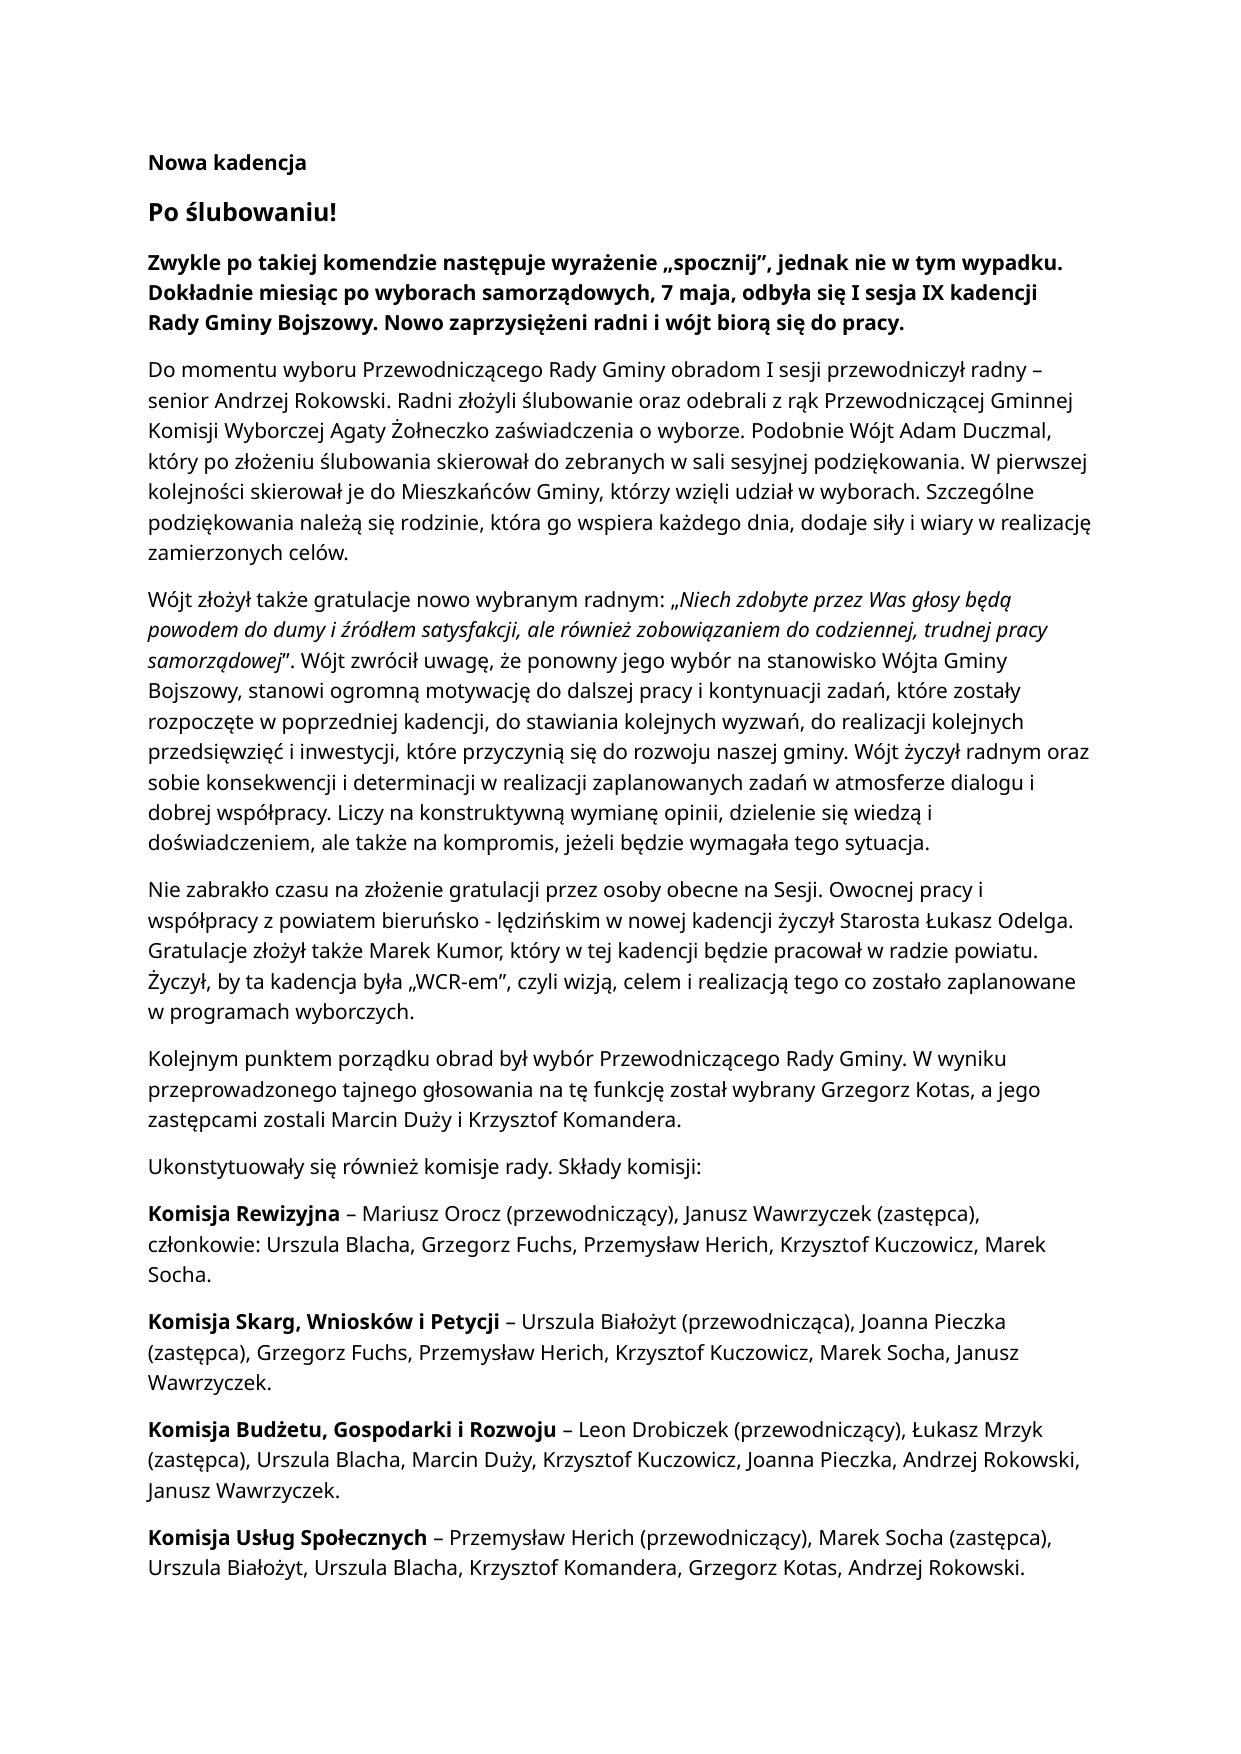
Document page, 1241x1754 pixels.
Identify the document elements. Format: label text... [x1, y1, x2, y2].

text Komisja Rewizyjna – Mariusz Orocz (przewodniczący), Janusz Wawrzyczek (zastępca), członkowie: Urszula Blacha, Grzegorz Fuchs, Przemysław Herich, Krzysztof Kuczowicz, Marek Socha. [148, 1199, 1093, 1289]
text Komisja Skarg, Wniosków i Petycji – Urszula Białożyt (przewodnicząca), Joanna Pieczka (zastępca), Grzegorz Fuchs, Przemysław Herich, Krzysztof Kuczowicz, Marek Socha, Janusz Wawrzyczek. [148, 1307, 1093, 1397]
text Komisja Budżetu, Gospodarki i Rozwoju – Leon Drobiczek (przewodniczący), Łukasz Mrzyk (zastępca), Urszula Blacha, Marcin Duży, Krzysztof Kuczowicz, Joanna Pieczka, Andrzej Rokowski, Janusz Wawrzyczek. [148, 1415, 1093, 1504]
text Zwykle po takiej komendzie następuje wyrażenie „spocznij”, jednak nie w tym wypadku. Dokładnie miesiąc po wyborach samorządowych, 7 maja, odbyła się I sesja IX kadencji Rady Gminy Bojszowy. Nowo zaprzysiężeni radni i wójt biorą się do pracy. [148, 248, 1093, 337]
text Wójt złożył także gratulacje nowo wybranym radnym: „Niech zdobyte przez Was głosy będą powodem do dumy i źródłem satysfakcji, ale również zobowiązaniem do codziennej, trudnej pracy samorządowej”. Wójt zwrócił uwagę, że ponowny jego wybór na stanowisko Wójta Gminy Bojszowy, stanowi ogromną motywację do dalszej pracy i kontynuacji zadań, które zostały rozpoczęte w poprzedniej kadencji, do stawiania kolejnych wyzwań, do realizacji kolejnych przedsięwzięć i inwestycji, które przyczynią się do rozwoju naszej gminy. Wójt życzył radnym oraz sobie konsekwencji i determinacji w realizacji zaplanowanych zadań w atmosferze dialogu i dobrej współpracy. Liczy na konstruktywną wymianę opinii, dzielenie się wiedzą i doświadczeniem, ale także na kompromis, jeżeli będzie wymagała tego sytuacja. [148, 585, 1093, 857]
text Ukonstytuowały się również komisje rady. Składy komisji: [148, 1152, 1093, 1181]
text Nowa kadencja [148, 148, 1093, 176]
text Komisja Usług Społecznych – Przemysław Herich (przewodniczący), Marek Socha (zastępca), Urszula Białożyt, Urszula Blacha, Krzysztof Komandera, Grzegorz Kotas, Andrzej Rokowski. [148, 1523, 1093, 1582]
text Po ślubowaniu! [148, 195, 1093, 229]
text Do momentu wyboru Przewodniczącego Rady Gminy obradom I sesji przewodniczył radny – senior Andrzej Rokowski. Radni złożyli ślubowanie oraz odebrali z rąk Przewodniczącej Gminnej Komisji Wyborczej Agaty Żołneczko zaświadczenia o wyborze. Podobnie Wójt Adam Duczmal, który po złożeniu ślubowania skierował do zebranych w sali sesyjnej podziękowania. W pierwszej kolejności skierował je do Mieszkańców Gminy, którzy wzięli udział w wyborach. Szczególne podziękowania należą się rodzinie, która go wspiera każdego dnia, dodaje siły i wiary w realizację zamierzonych celów. [148, 356, 1093, 567]
text Kolejnym punktem porządku obrad był wybór Przewodniczącego Rady Gminy. W wyniku przeprowadzonego tajnego głosowania na tę funkcję został wybrany Grzegorz Kotas, a jego zastępcami zostali Marcin Duży i Krzysztof Komandera. [148, 1044, 1093, 1134]
text Nie zabrakło czasu na złożenie gratulacji przez osoby obecne na Sesji. Owocnej pracy i współpracy z powiatem bieruńsko - lędzińskim w nowej kadencji życzył Starosta Łukasz Odelga. Gratulacje złożył także Marek Kumor, który w tej kadencji będzie pracował w radzie powiatu. Życzył, by ta kadencja była „WCR-em”, czyli wizją, celem i realizacją tego co zostało zaplanowane w programach wyborczych. [148, 876, 1093, 1026]
